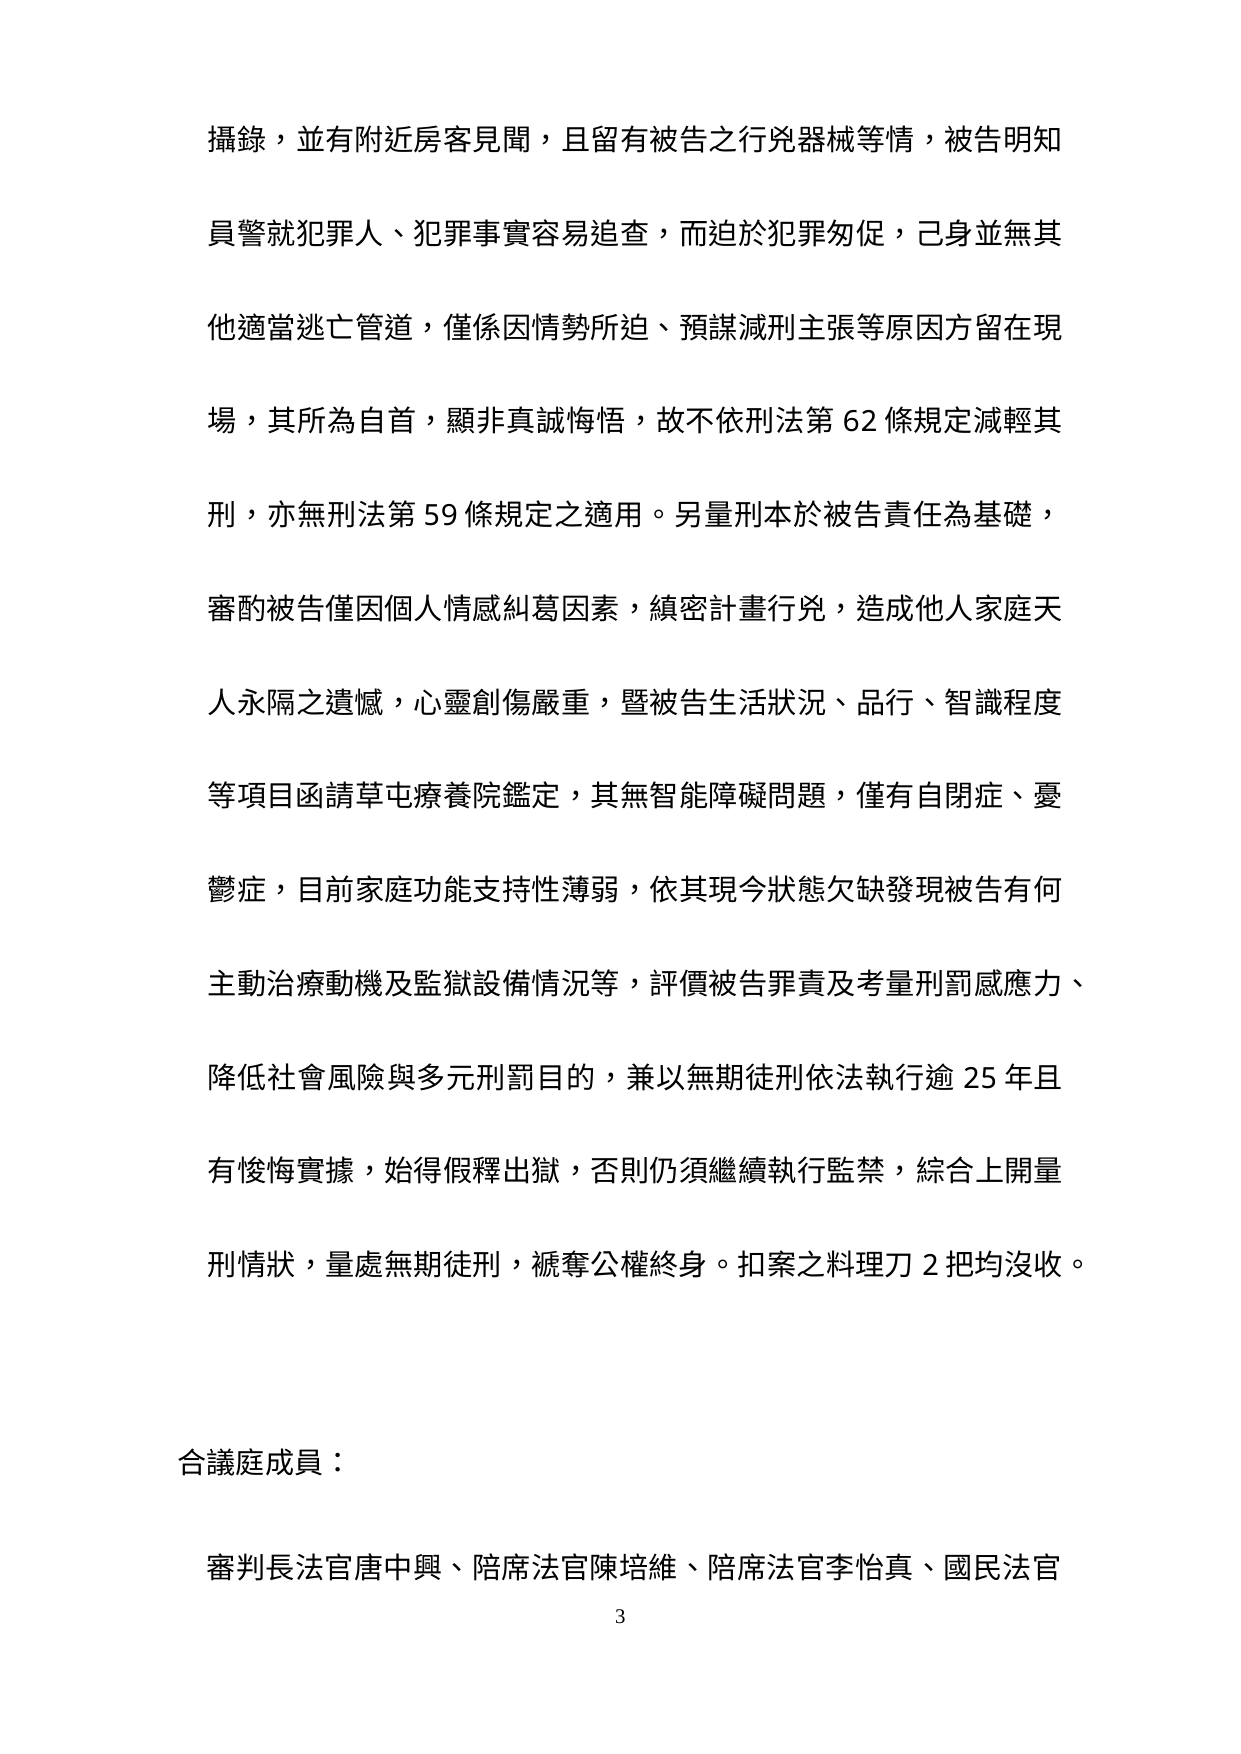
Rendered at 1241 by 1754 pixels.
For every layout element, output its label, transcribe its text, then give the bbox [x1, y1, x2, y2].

text 黃〇〇於本院審理時坦承侵入住宅犯行，否認殺人犯行，辯稱係過失致死犯行，本院依據被害人所受傷勢、刀傷深度、監視器錄影畫面、現場及蒐證採證照片、被害人相驗照片、驗傷診斷證明、現場相關位置圖、證人或鑑定人證述雙方互動情況及被告責任能力等證據資料，認定被告辯解過失致死部分尚難採信。被告所為構成無故侵入住居、殺人罪；上開罪名間因具想像競合犯關係，從一重之殺人罪處斷。又被告係預謀犯案，且行兇後逃逸過程為現場監視器所攝錄，並有附近房客見聞，且留有被告之行兇器械等情，被告明知員警就犯罪人、犯罪事實容易追查，而迫於犯罪匆促，己身並無其他適當逃亡管道，僅係因情勢所迫、預謀減刑主張等原因方留在現場，其所為自首，顯非真誠悔悟，故不依刑法第62條規定減輕其刑，亦無刑法第59條規定之適用。另量刑本於被告責任為基礎，審酌被告僅因個人情感糾葛因素，縝密計畫行兇，造成他人家庭天人永隔之遺憾，心靈創傷嚴重，暨被告生活狀況、品行、智識程度等項目函請草屯療養院鑑定，其無智能障礙問題，僅有自閉症、憂鬱症，目前家庭功能支持性薄弱，依其現今狀態欠缺發現被告有何主動治療動機及監獄設備情況等，評價被告罪責及考量刑罰感應力、降低社會風險與多元刑罰目的，兼以無期徒刑依法執行逾25年且有悛悔實據，始得假釋出獄，否則仍須繼續執行監禁，綜合上開量刑情狀，量處無期徒刑，褫奪公權終身。扣案之料理刀2把均沒收。 [207, 96, 1063, 1377]
text 審判長法官唐中興、陪席法官陳培維、陪席法官李怡真、國民法官 [206, 1524, 1063, 1586]
text 合議庭成員： [177, 1419, 1063, 1482]
